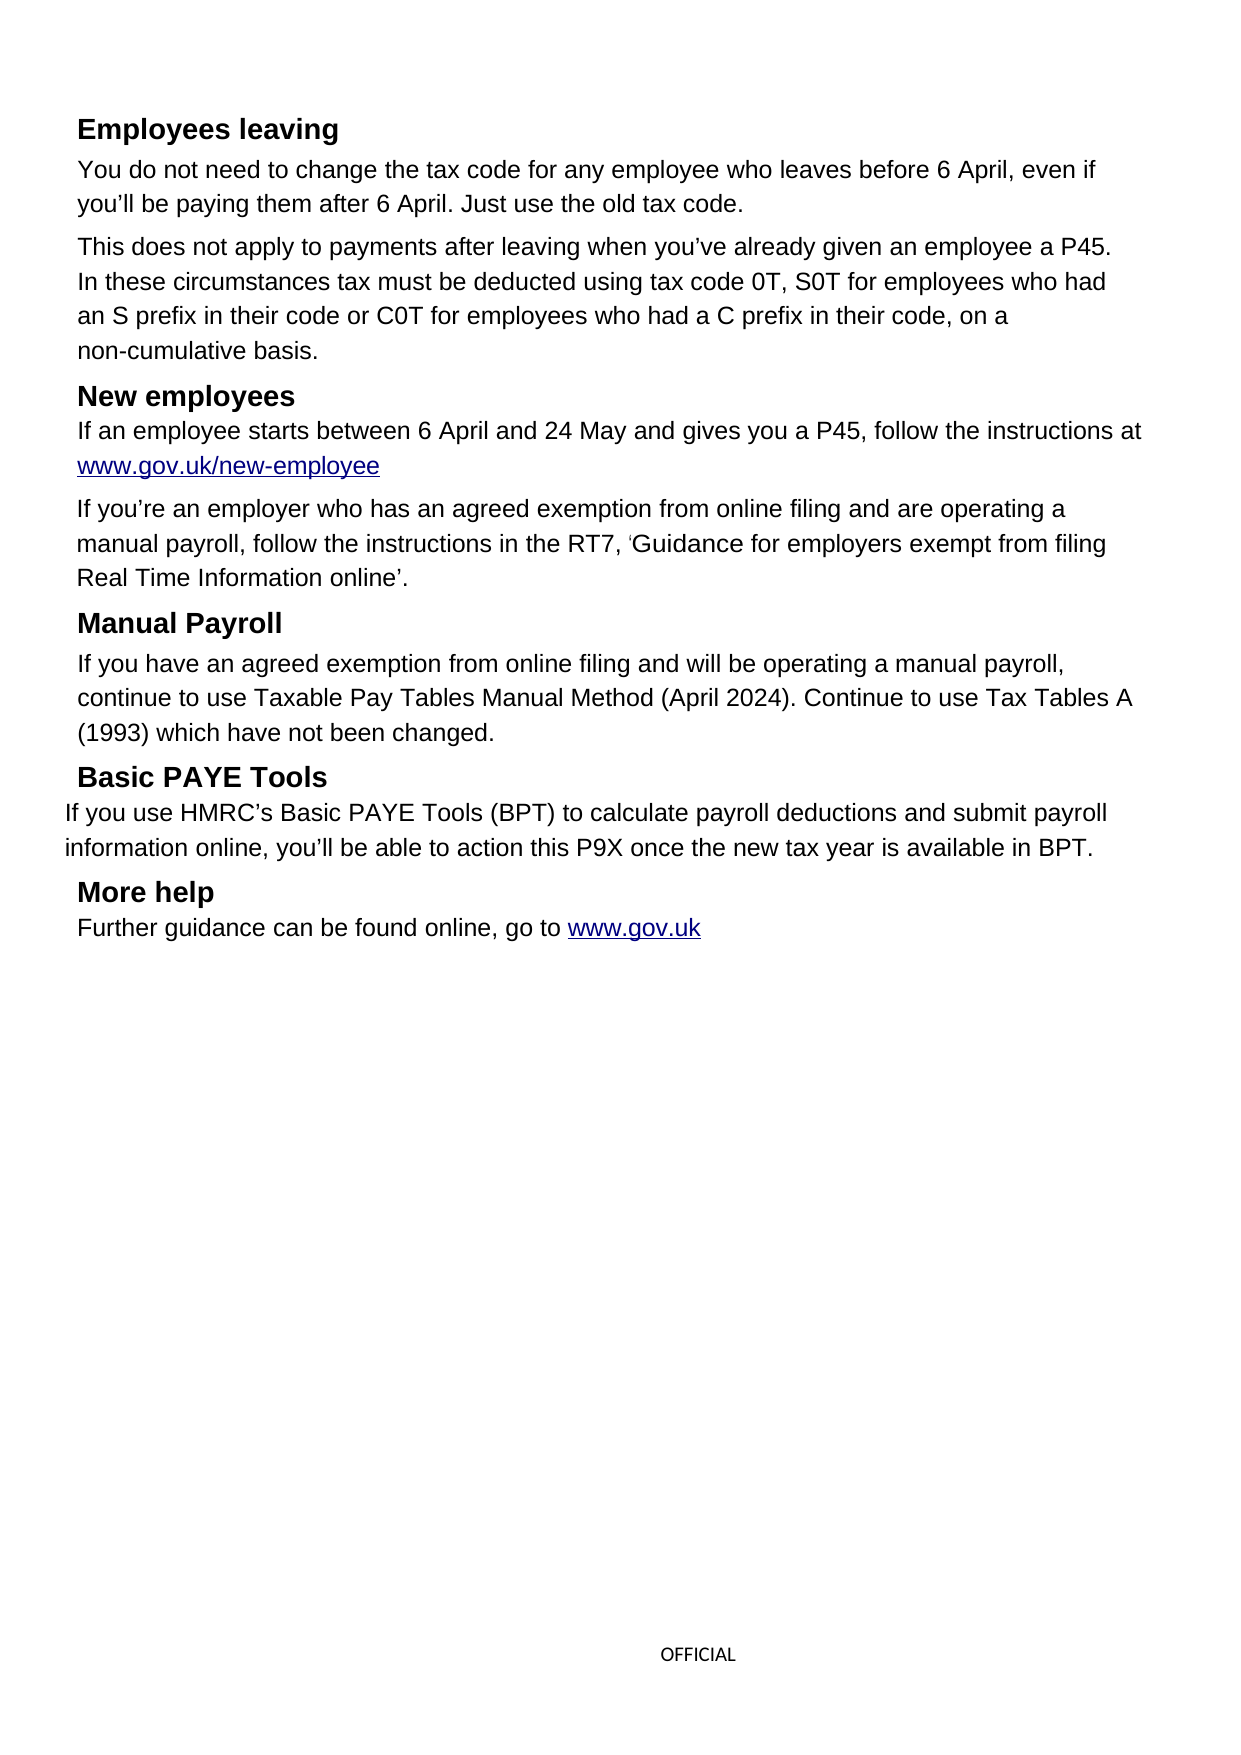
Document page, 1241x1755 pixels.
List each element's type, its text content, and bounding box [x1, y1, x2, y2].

text If an employee starts between 6 April and 24 May and gives you a P45, follow the instructions at www.gov.uk/new-employee [77, 416, 1176, 479]
subtitle Basic PAYE Tools [77, 761, 1176, 794]
subtitle Manual Payroll [77, 606, 1176, 639]
text If you use HMRC’s Basic PAYE Tools (BPT) to calculate payroll deductions and submit payroll information online, you’ll be able to action this P9X once the new tax year is available in BPT. [64, 798, 1135, 861]
subtitle Employees leaving [77, 112, 1176, 146]
text This does not apply to payments after leaving when you’ve already given an employee a P45. In these circumstances tax must be deducted using tax code 0T, S0T for employees who had an S prefix in their code or C0T for employees who had a C prefix in their code, on a non-cumulative basis. [77, 232, 1176, 364]
text If you have an agreed exemption from online filing and will be operating a manual payroll, continue to use Taxable Pay Tables Manual Method (April 2024). Continue to use Tax Tables A (1993) which have not been changed. [77, 648, 1148, 746]
subtitle More help [77, 876, 1176, 909]
text If you’re an employer who has an agreed exemption from online filing and are operating a manual payroll, follow the instructions in the RT7, ‘Guidance for employers exempt from filing Real Time Information online’. [76, 494, 1171, 592]
text Further guidance can be found online, go to www.gov.uk [77, 913, 1176, 942]
text You do not need to change the tax code for any employee who leaves before 6 April, even if you’ll be paying them after 6 April. Just use the old tax code. [77, 155, 1148, 218]
subtitle New employees [77, 379, 1176, 412]
